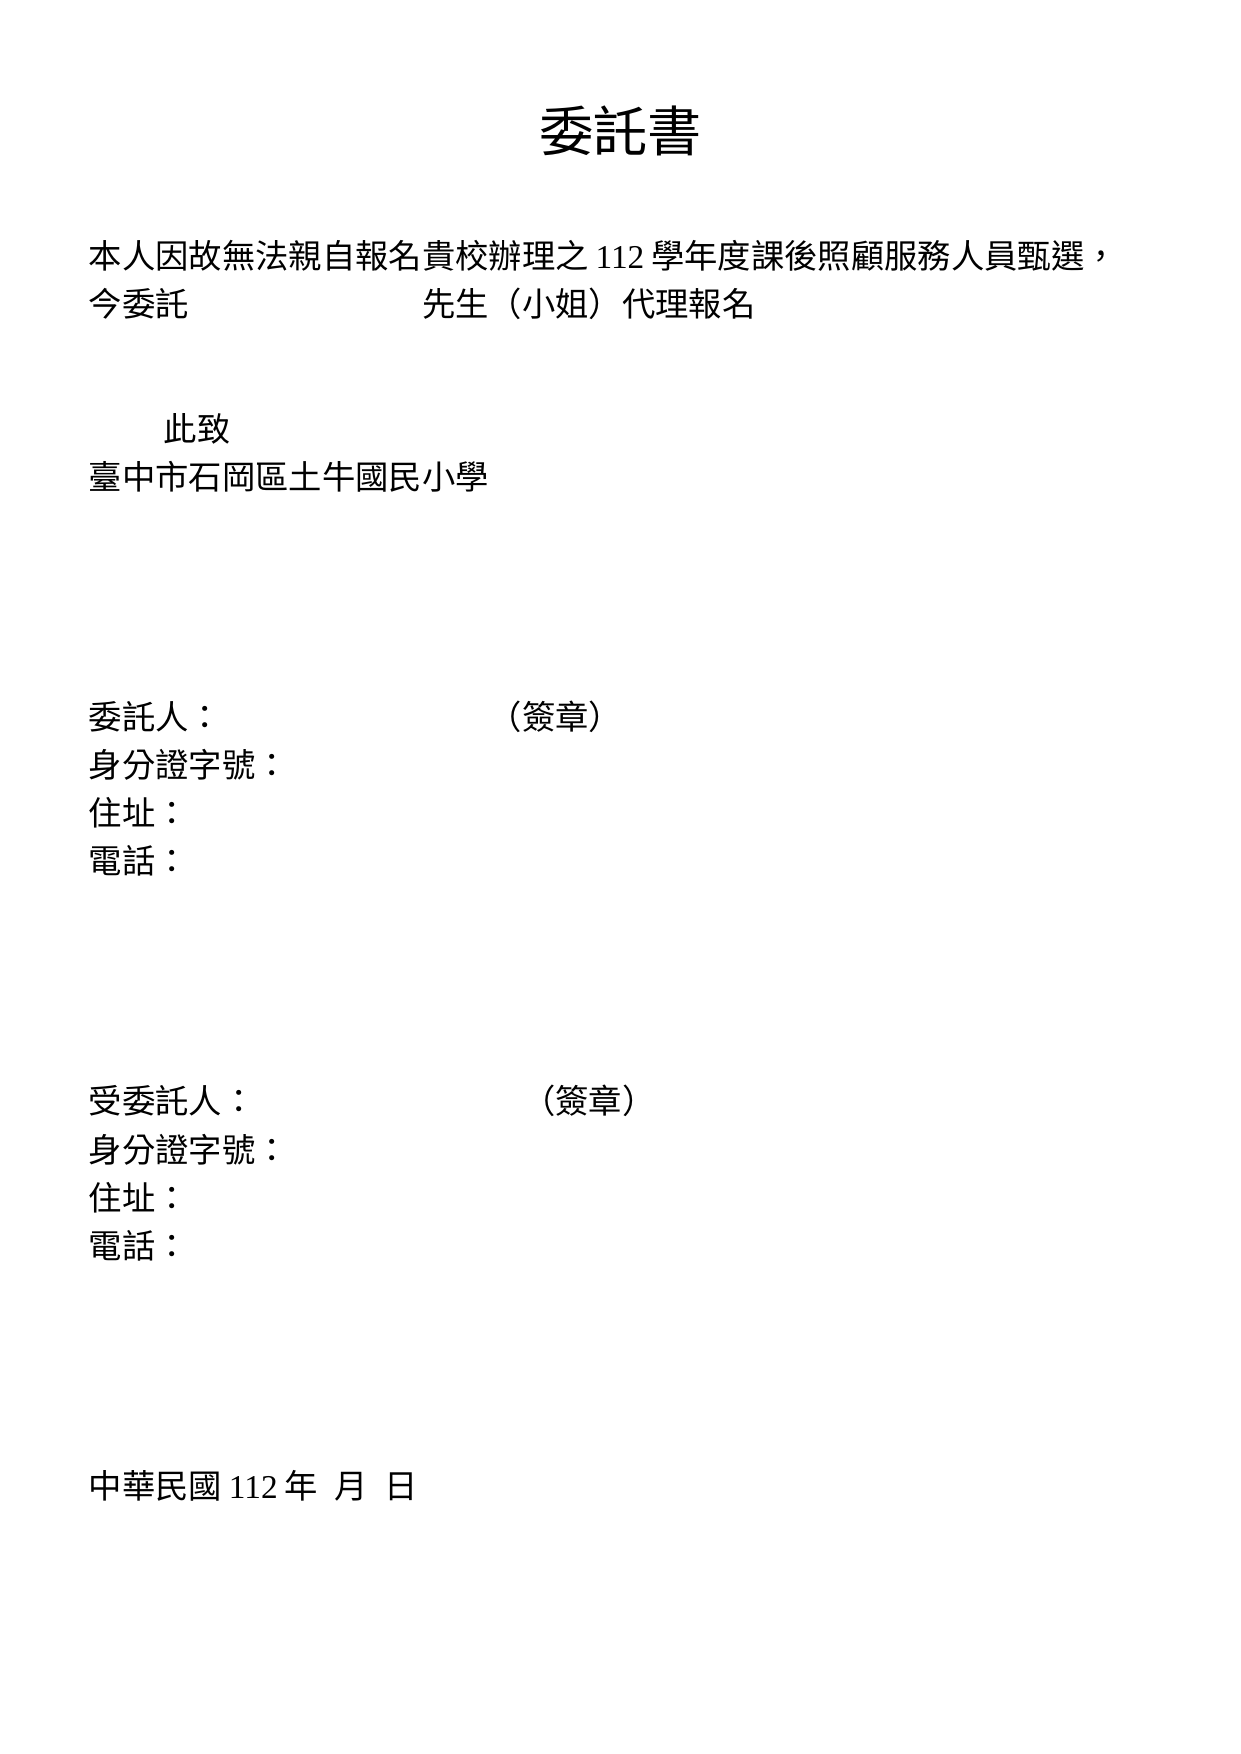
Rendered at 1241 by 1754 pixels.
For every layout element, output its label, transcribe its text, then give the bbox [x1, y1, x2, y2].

text 臺中市石岡區土牛國民小學 [89, 451, 1152, 499]
text 委託書 [89, 89, 1152, 167]
text 中華民國112年 月 日 [89, 1460, 1152, 1508]
text 身分證字號： [89, 739, 1152, 787]
text 住址： [89, 1172, 1152, 1220]
text 電話： [89, 835, 1152, 883]
text 受委託人： （簽章） [89, 1075, 1152, 1123]
text 今委託 先生（小姐）代理報名 [89, 278, 1152, 326]
text 委託人： （簽章） [89, 691, 1152, 739]
text 電話： [89, 1220, 1152, 1268]
text 身分證字號： [89, 1123, 1152, 1172]
text 住址： [89, 787, 1152, 835]
text 此致 [89, 402, 1152, 451]
text 本人因故無法親自報名貴校辦理之112學年度課後照顧服務人員甄選， [89, 229, 1152, 278]
